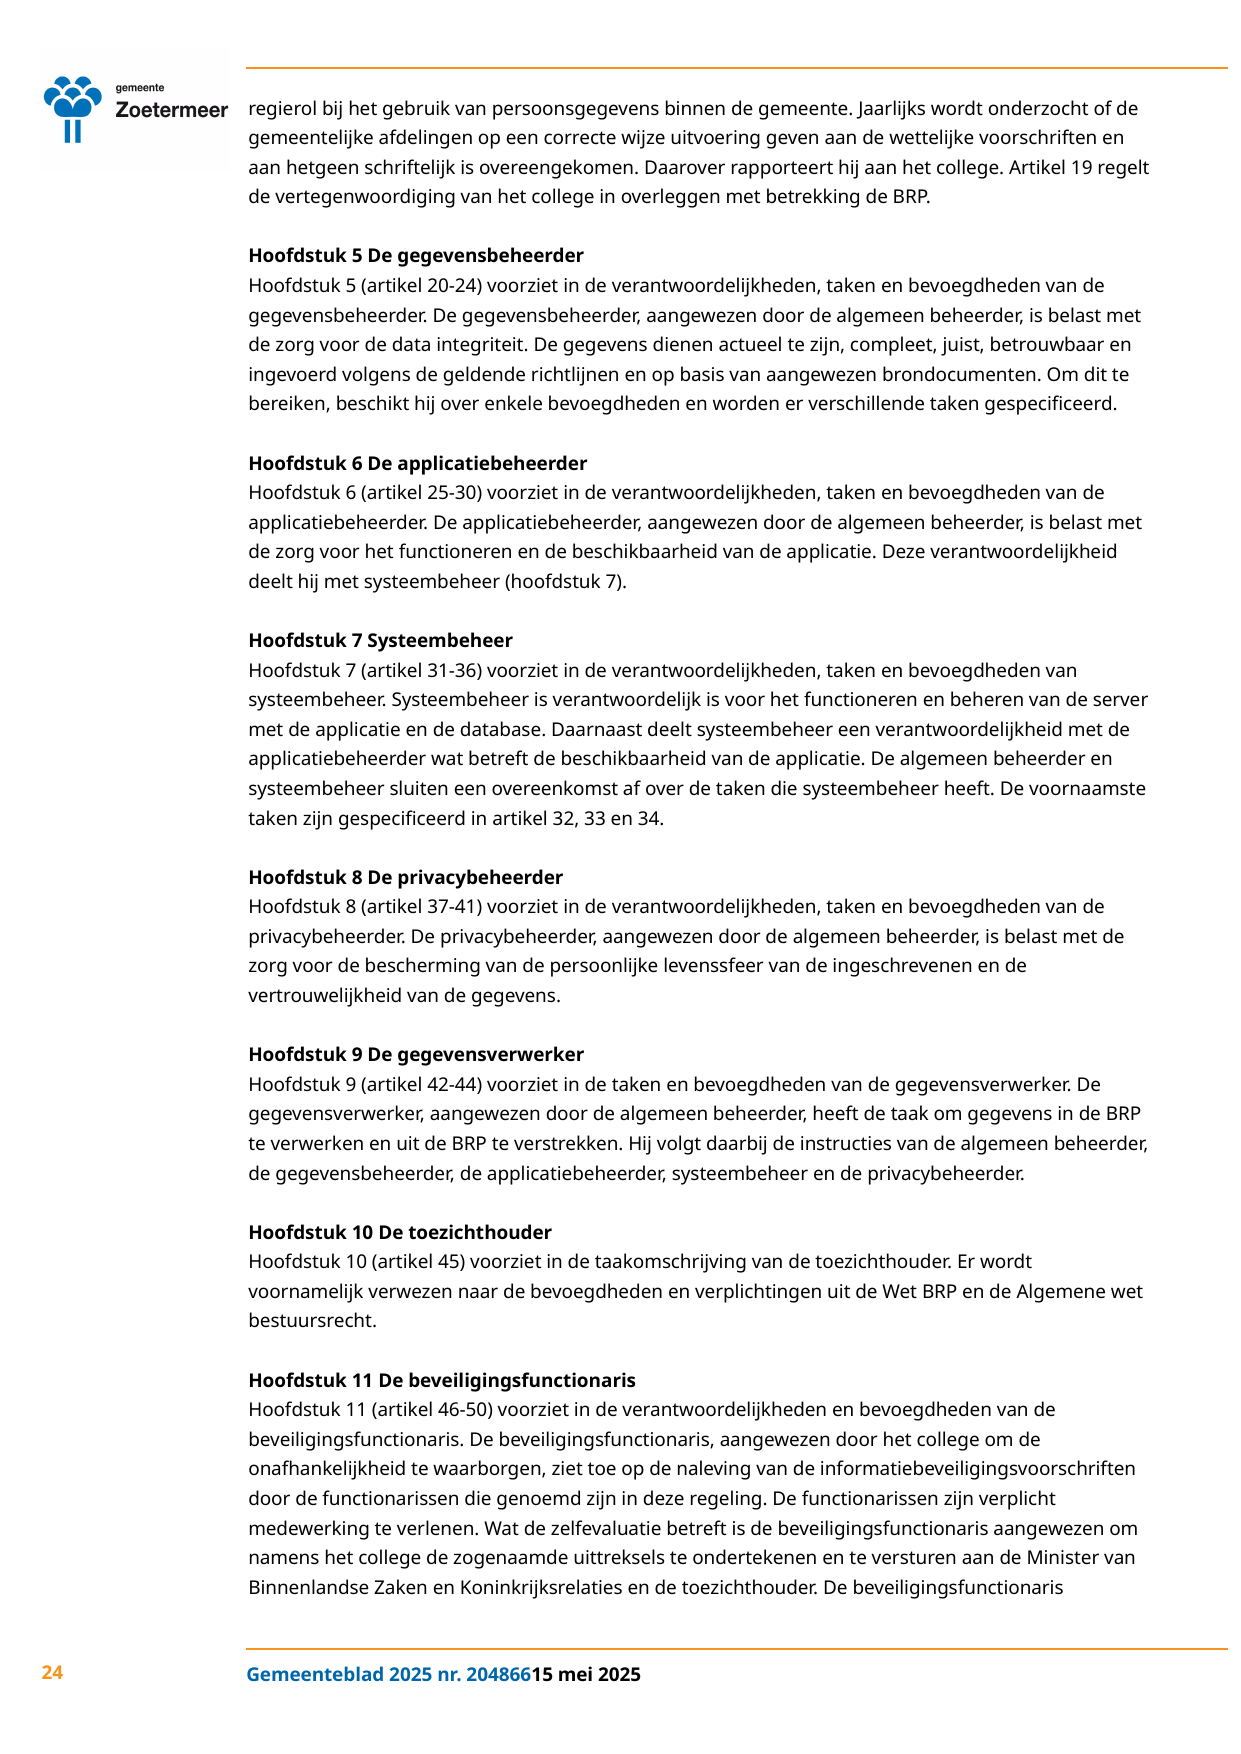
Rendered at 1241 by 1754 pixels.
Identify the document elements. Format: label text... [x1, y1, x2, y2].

picture [41, 47, 231, 172]
text Hoofdstuk 10 (artikel 45) voorziet in de taakomschrijving van de toezichthouder. Er wordt voornamelijk verwezen naar de bevoegdheden en verplichtingen uit de Wet BRP en de Algemene wet bestuursrecht. [248, 1248, 1152, 1333]
text Hoofdstuk 5 (artikel 20-24) voorziet in de verantwoordelijkheden, taken en bevoegdheden van de gegevensbeheerder. De gegevensbeheerder, aangewezen door de algemeen beheerder, is belast met de zorg voor de data integriteit. De gegevens dienen actueel te zijn, compleet, juist, betrouwbaar en ingevoerd volgens de geldende richtlijnen en op basis van aangewezen brondocumenten. Om dit te bereiken, beschikt hij over enkele bevoegdheden en worden er verschillende taken gespecificeerd. [248, 272, 1152, 416]
text Hoofdstuk 8 De privacybeheerder [248, 864, 1152, 890]
text Hoofdstuk 7 (artikel 31-36) voorziet in de verantwoordelijkheden, taken en bevoegdheden van systeembeheer. Systeembeheer is verantwoordelijk is voor het functioneren en beheren van de server met de applicatie en de database. Daarnaast deelt systeembeheer een verantwoordelijkheid met de applicatiebeheerder wat betreft de beschikbaarheid van de applicatie. De algemeen beheerder en systeembeheer sluiten een overeenkomst af over de taken die systeembeheer heeft. De voornaamste taken zijn gespecificeerd in artikel 32, 33 en 34. [248, 657, 1152, 831]
text Hoofdstuk 9 De gegevensverwerker [248, 1041, 1152, 1067]
text Hoofdstuk 10 De toezichthouder [248, 1219, 1152, 1245]
text Hoofdstuk 11 (artikel 46-50) voorziet in de verantwoordelijkheden en bevoegdheden van de beveiligingsfunctionaris. De beveiligingsfunctionaris, aangewezen door het college om de onafhankelijkheid te waarborgen, ziet toe op de naleving van de informatiebeveiligingsvoorschriften door de functionarissen die genoemd zijn in deze regeling. De functionarissen zijn verplicht medewerking te verlenen. Wat de zelfevaluatie betreft is de beveiligingsfunctionaris aangewezen om namens het college de zogenaamde uittreksels te ondertekenen en te versturen aan de Minister van Binnenlandse Zaken en Koninkrijksrelaties en de toezichthouder. De beveiligingsfunctionaris [248, 1396, 1152, 1600]
text Hoofdstuk 5 De gegevensbeheerder [248, 243, 1152, 268]
text Hoofdstuk 8 (artikel 37-41) voorziet in de verantwoordelijkheden, taken en bevoegdheden van de privacybeheerder. De privacybeheerder, aangewezen door de algemeen beheerder, is belast met de zorg voor de bescherming van de persoonlijke levenssfeer van de ingeschrevenen en de vertrouwelijkheid van de gegevens. [248, 893, 1152, 1008]
text Hoofdstuk 6 (artikel 25-30) voorziet in de verantwoordelijkheden, taken en bevoegdheden van de applicatiebeheerder. De applicatiebeheerder, aangewezen door de algemeen beheerder, is belast met de zorg voor het functioneren en de beschikbaarheid van de applicatie. Deze verantwoordelijkheid deelt hij met systeembeheer (hoofdstuk 7). [248, 479, 1152, 594]
text Hoofdstuk 9 (artikel 42-44) voorziet in de taken en bevoegdheden van de gegevensverwerker. De gegevensverwerker, aangewezen door de algemeen beheerder, heeft de taak om gegevens in de BRP te verwerken en uit de BRP te verstrekken. Hij volgt daarbij de instructies van de algemeen beheerder, de gegevensbeheerder, de applicatiebeheerder, systeembeheer en de privacybeheerder. [248, 1071, 1152, 1186]
text Hoofdstuk 6 De applicatiebeheerder [248, 450, 1152, 476]
text Hoofdstuk 11 De beveiligingsfunctionaris [248, 1367, 1152, 1393]
text regierol bij het gebruik van persoonsgegevens binnen de gemeente. Jaarlijks wordt onderzocht of de gemeentelijke afdelingen op een correcte wijze uitvoering geven aan de wettelijke voorschriften en aan hetgeen schriftelijk is overeengekomen. Daarover rapporteert hij aan het college. Artikel 19 regelt de vertegenwoordiging van het college in overleggen met betrekking de BRP. [248, 95, 1152, 209]
text Hoofdstuk 7 Systeembeheer [248, 627, 1152, 653]
